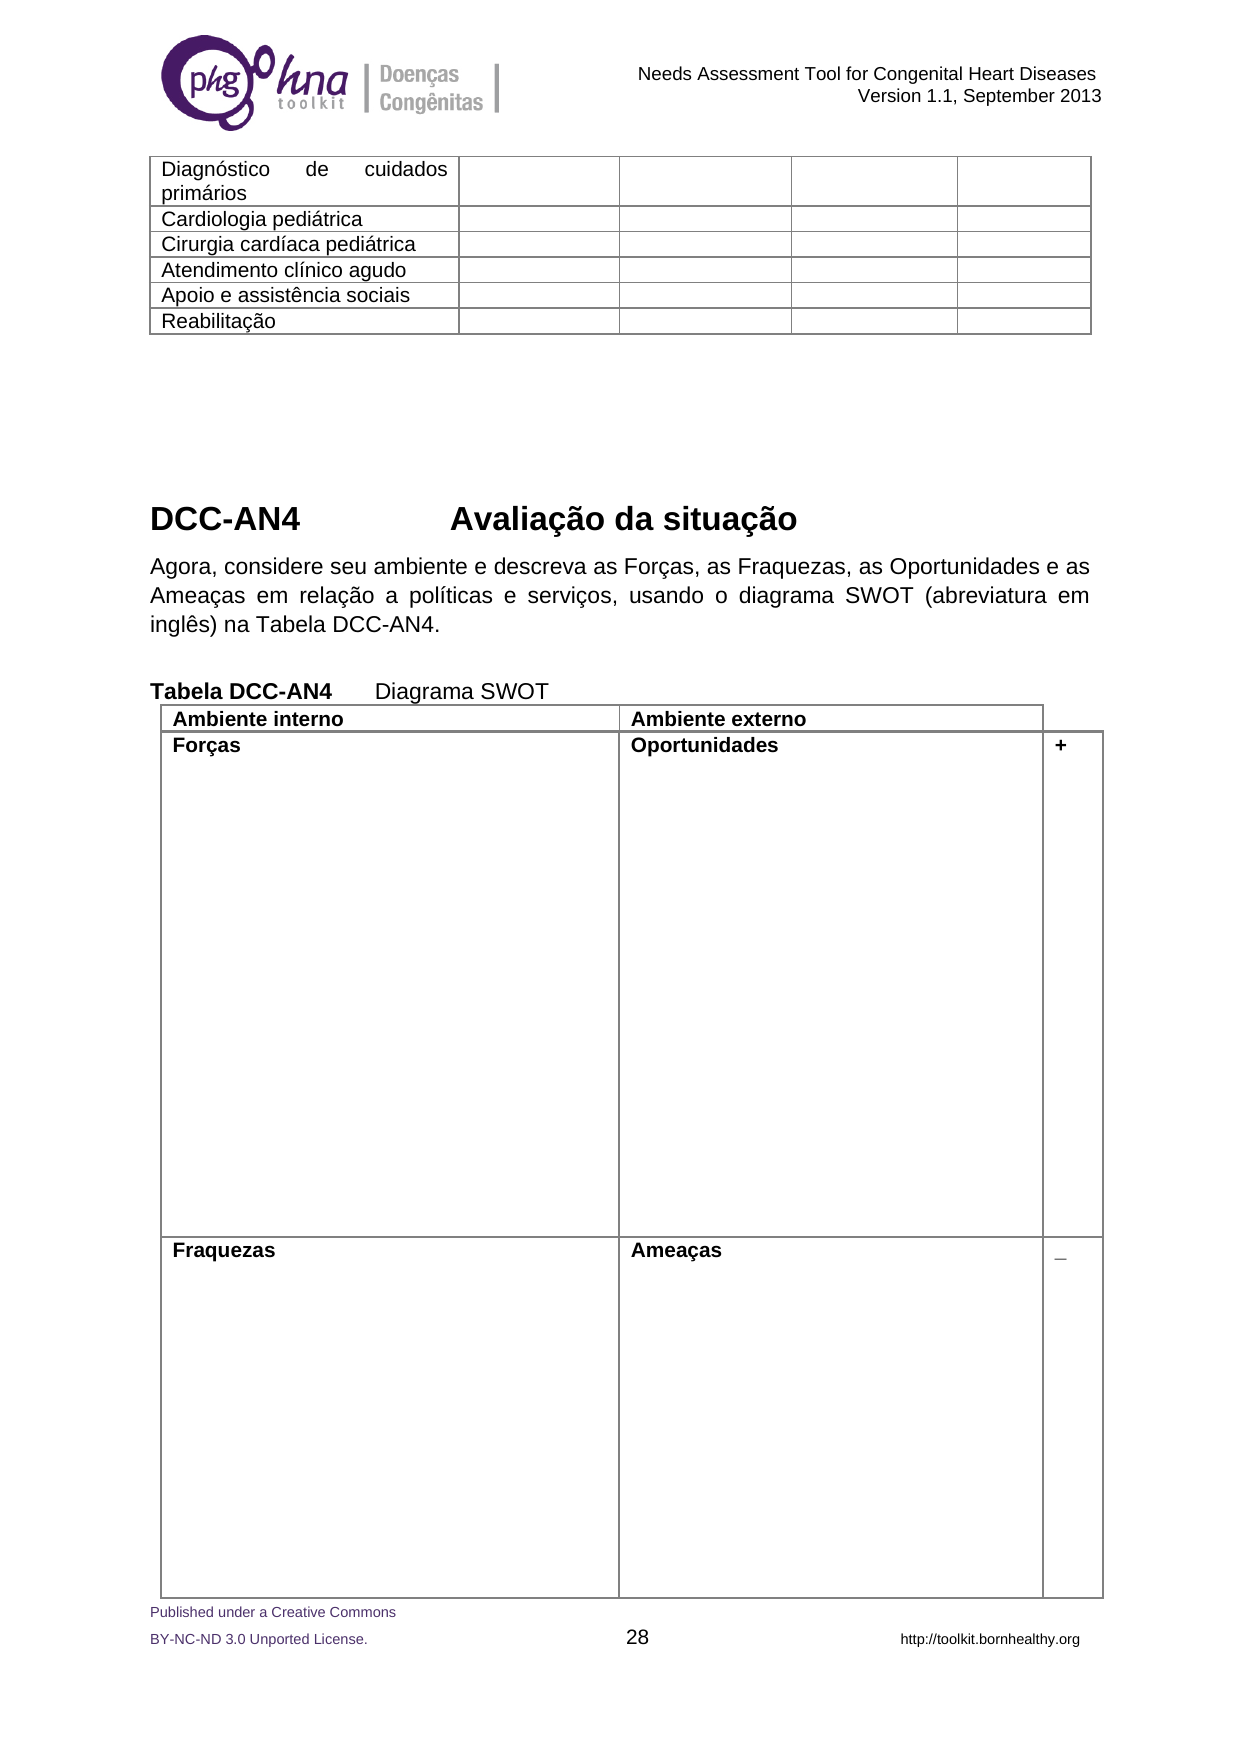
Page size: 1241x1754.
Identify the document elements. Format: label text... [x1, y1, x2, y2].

table_cell Apoio e assistência sociais [151, 283, 458, 307]
table_cell [620, 157, 791, 205]
table_cell [620, 258, 791, 282]
table_header Ambiente interno [162, 706, 619, 730]
table_cell [958, 232, 1090, 256]
table_cell [958, 207, 1090, 231]
table_cell [460, 207, 619, 231]
table_cell [460, 283, 619, 307]
table_cell [792, 309, 957, 333]
table_cell [792, 232, 957, 256]
table_cell Cardiologia pediátrica [151, 207, 458, 231]
table_cell [620, 309, 791, 333]
table_cell [792, 258, 957, 282]
table_cell Ameaças [620, 1238, 1042, 1597]
text Agora, considere seu ambiente e descreva as Forças, as Fraquezas, as Oportunidades e as Ameaças em relação a políticas e serviços, usando o diagrama SWOT (abreviatura em inglês) na Tabela DCC-AN4. [150, 550, 1090, 638]
table_cell [958, 258, 1090, 282]
table_cell [792, 283, 957, 307]
table_cell Cirurgia cardíaca pediátrica [151, 232, 458, 256]
table_cell [958, 309, 1090, 333]
table_cell [792, 207, 957, 231]
table_cell Oportunidades [620, 733, 1042, 1236]
table_cell Reabilitação [151, 309, 458, 333]
table_cell [460, 258, 619, 282]
table_cell Atendimento clínico agudo [151, 258, 458, 282]
table_cell [460, 157, 619, 205]
table_cell [620, 283, 791, 307]
table_header [1044, 704, 1103, 730]
table_cell [958, 283, 1090, 307]
table_cell Diagnóstico de cuidados primários [151, 157, 458, 205]
table_cell Forças [162, 733, 618, 1236]
subtitle DCC-AN4 Avaliação da situação [150, 499, 1090, 538]
table_cell [620, 232, 791, 256]
table_cell [620, 207, 791, 231]
table_cell Fraquezas [162, 1238, 618, 1597]
table_header Ambiente externo [620, 706, 1042, 730]
table_cell _ [1044, 1238, 1102, 1597]
subtitle Tabela DCC-AN4 Diagrama SWOT [150, 675, 1090, 704]
table_cell + [1044, 733, 1102, 1236]
table_cell [792, 157, 957, 205]
table_cell [460, 232, 619, 256]
table_cell [460, 309, 619, 333]
table_cell [958, 157, 1090, 205]
